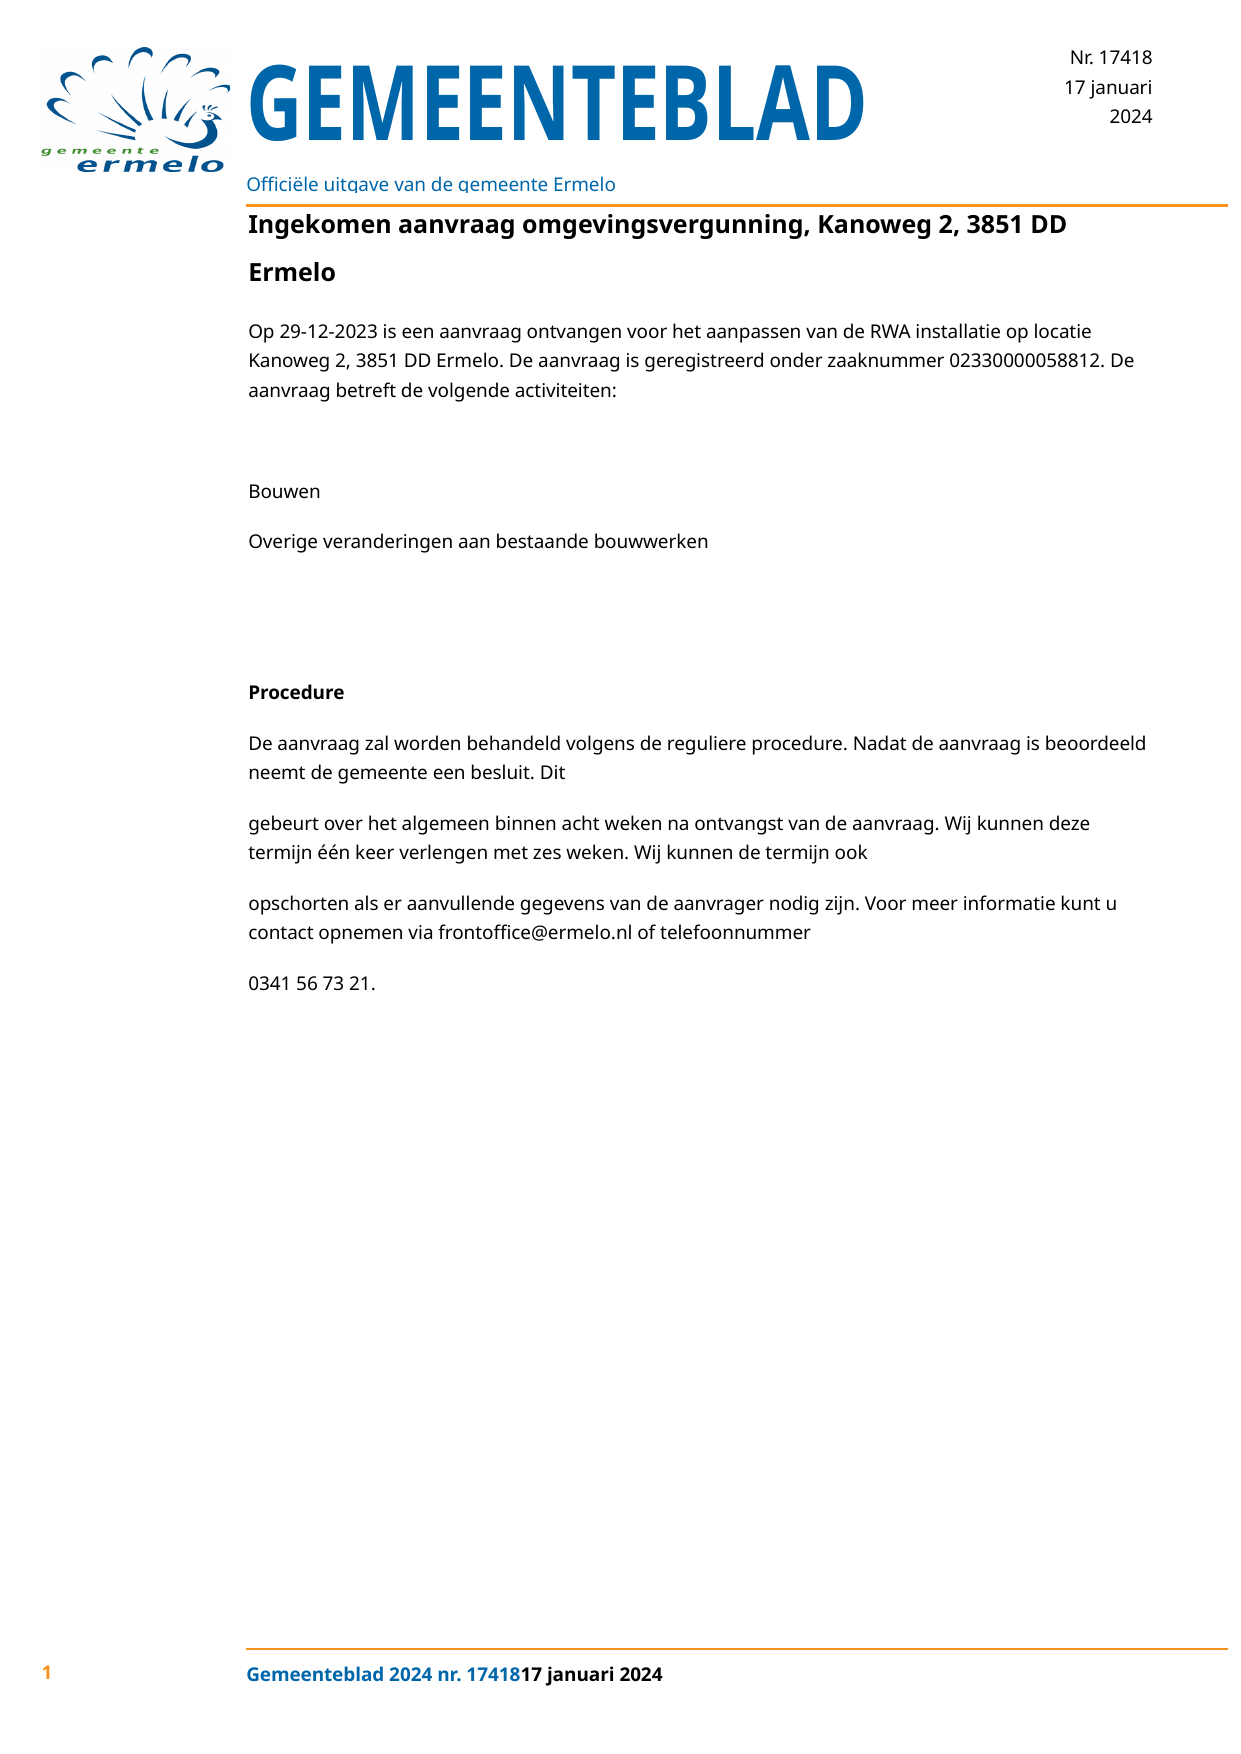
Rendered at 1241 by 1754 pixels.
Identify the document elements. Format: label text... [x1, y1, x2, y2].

text Overige veranderingen aan bestaande bouwwerken [248, 528, 1152, 554]
text opschorten als er aanvullende gegevens van de aanvrager nodig zijn. Voor meer informatie kunt u contact opnemen via frontoffice@ermelo.nl of telefoonnummer [248, 890, 1152, 945]
text De aanvraag zal worden behandeld volgens de reguliere procedure. Nadat de aanvraag is beoordeeld neemt de gemeente een besluit. Dit [248, 730, 1152, 785]
text 0341 56 73 21. [248, 970, 1152, 996]
picture [41, 47, 231, 172]
text gebeurt over het algemeen binnen acht weken na ontvangst van de aanvraag. Wij kunnen deze termijn één keer verlengen met zes weken. Wij kunnen de termijn ook [248, 810, 1152, 865]
text Op 29-12-2023 is een aanvraag ontvangen voor het aanpassen van de RWA installatie op locatie Kanoweg 2, 3851 DD Ermelo. De aanvraag is geregistreerd onder zaaknummer 02330000058812. De aanvraag betreft de volgende activiteiten: [248, 318, 1152, 403]
text Bouwen [248, 478, 1152, 504]
text Procedure [248, 679, 1152, 705]
text Ingekomen aanvraag omgevingsvergunning, Kanoweg 2, 3851 DD Ermelo [248, 207, 1152, 288]
